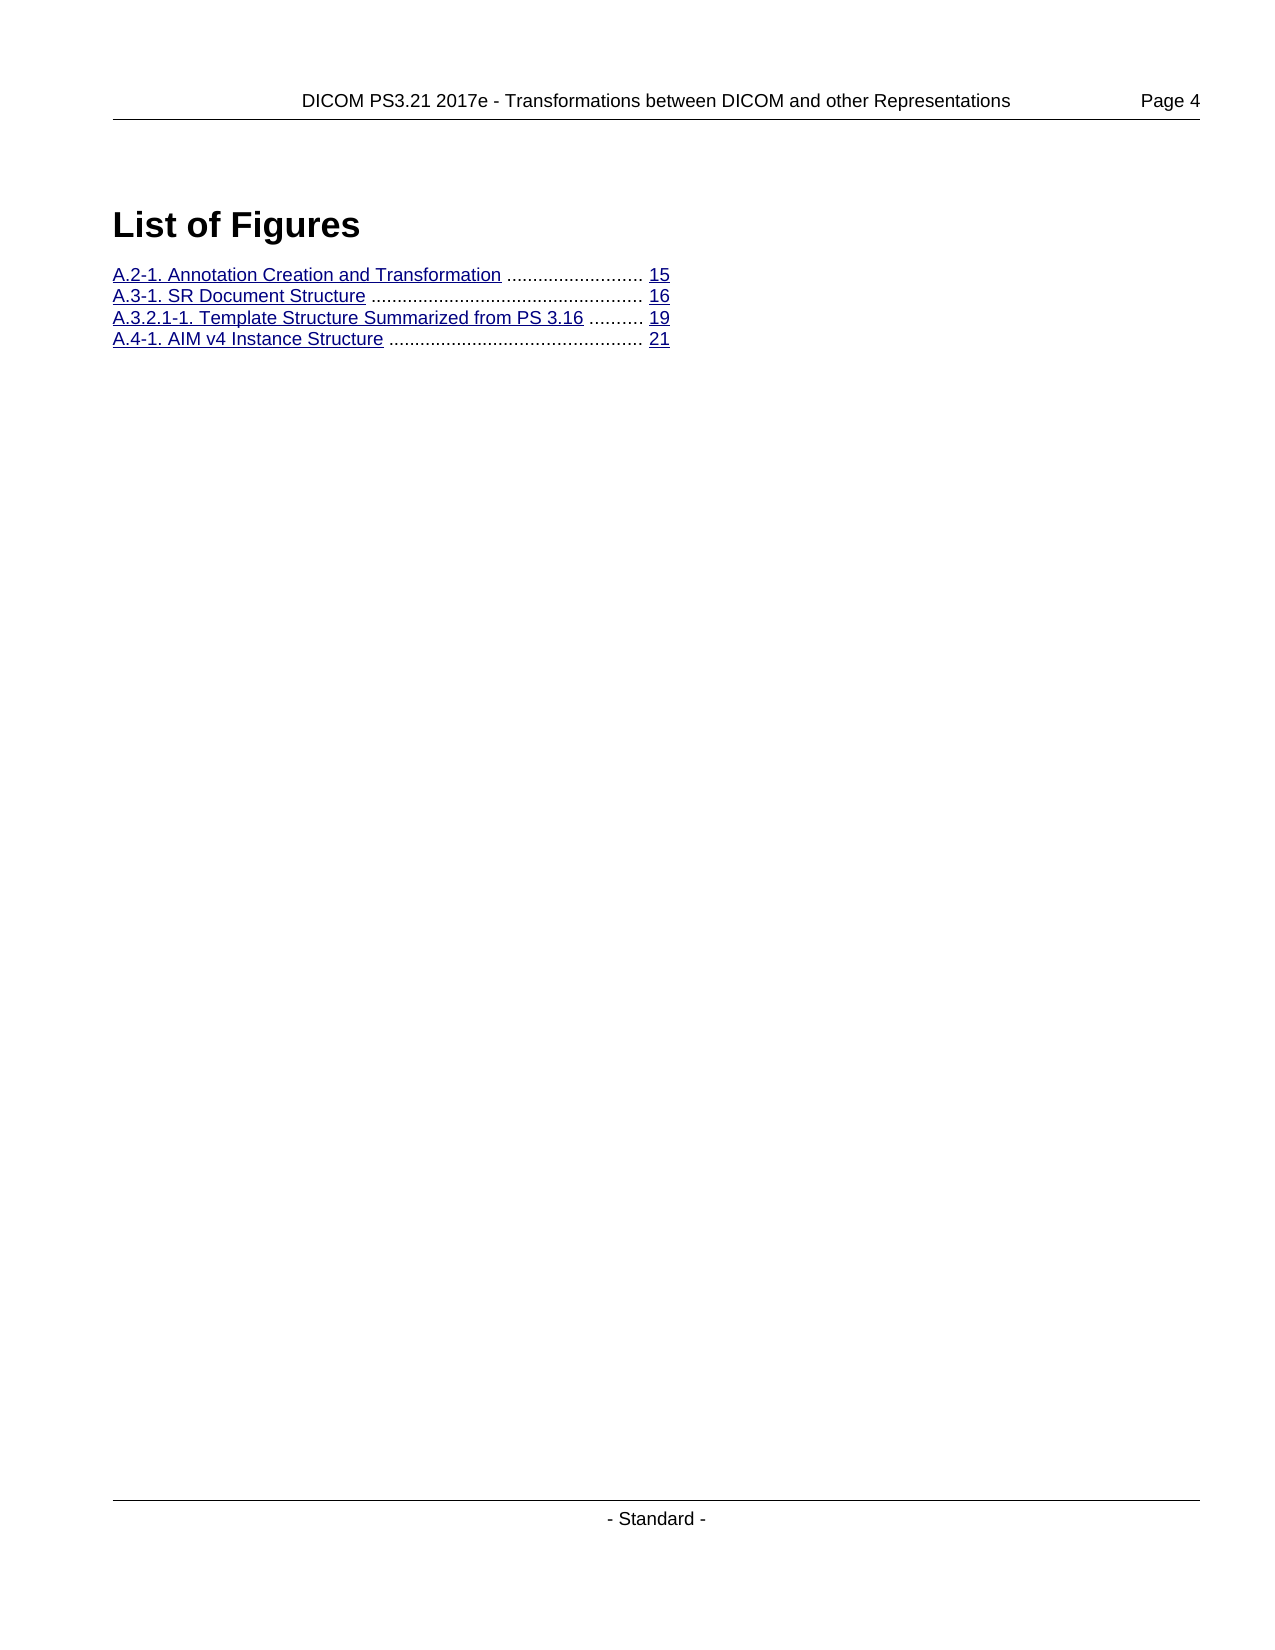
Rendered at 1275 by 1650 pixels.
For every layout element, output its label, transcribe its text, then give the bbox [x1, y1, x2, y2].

text List of Figures [112, 204, 1200, 245]
text A.4-1. AIM v4 Instance Structure 0 [112, 328, 1175, 349]
text A.3-1. SR Document Structure 0 [112, 285, 1175, 306]
text A.2-1. Annotation Creation and Transformation 0 [112, 263, 1175, 285]
text A.3.2.1-1. Template Structure Summarized from PS 3.16 0 [112, 306, 1175, 328]
